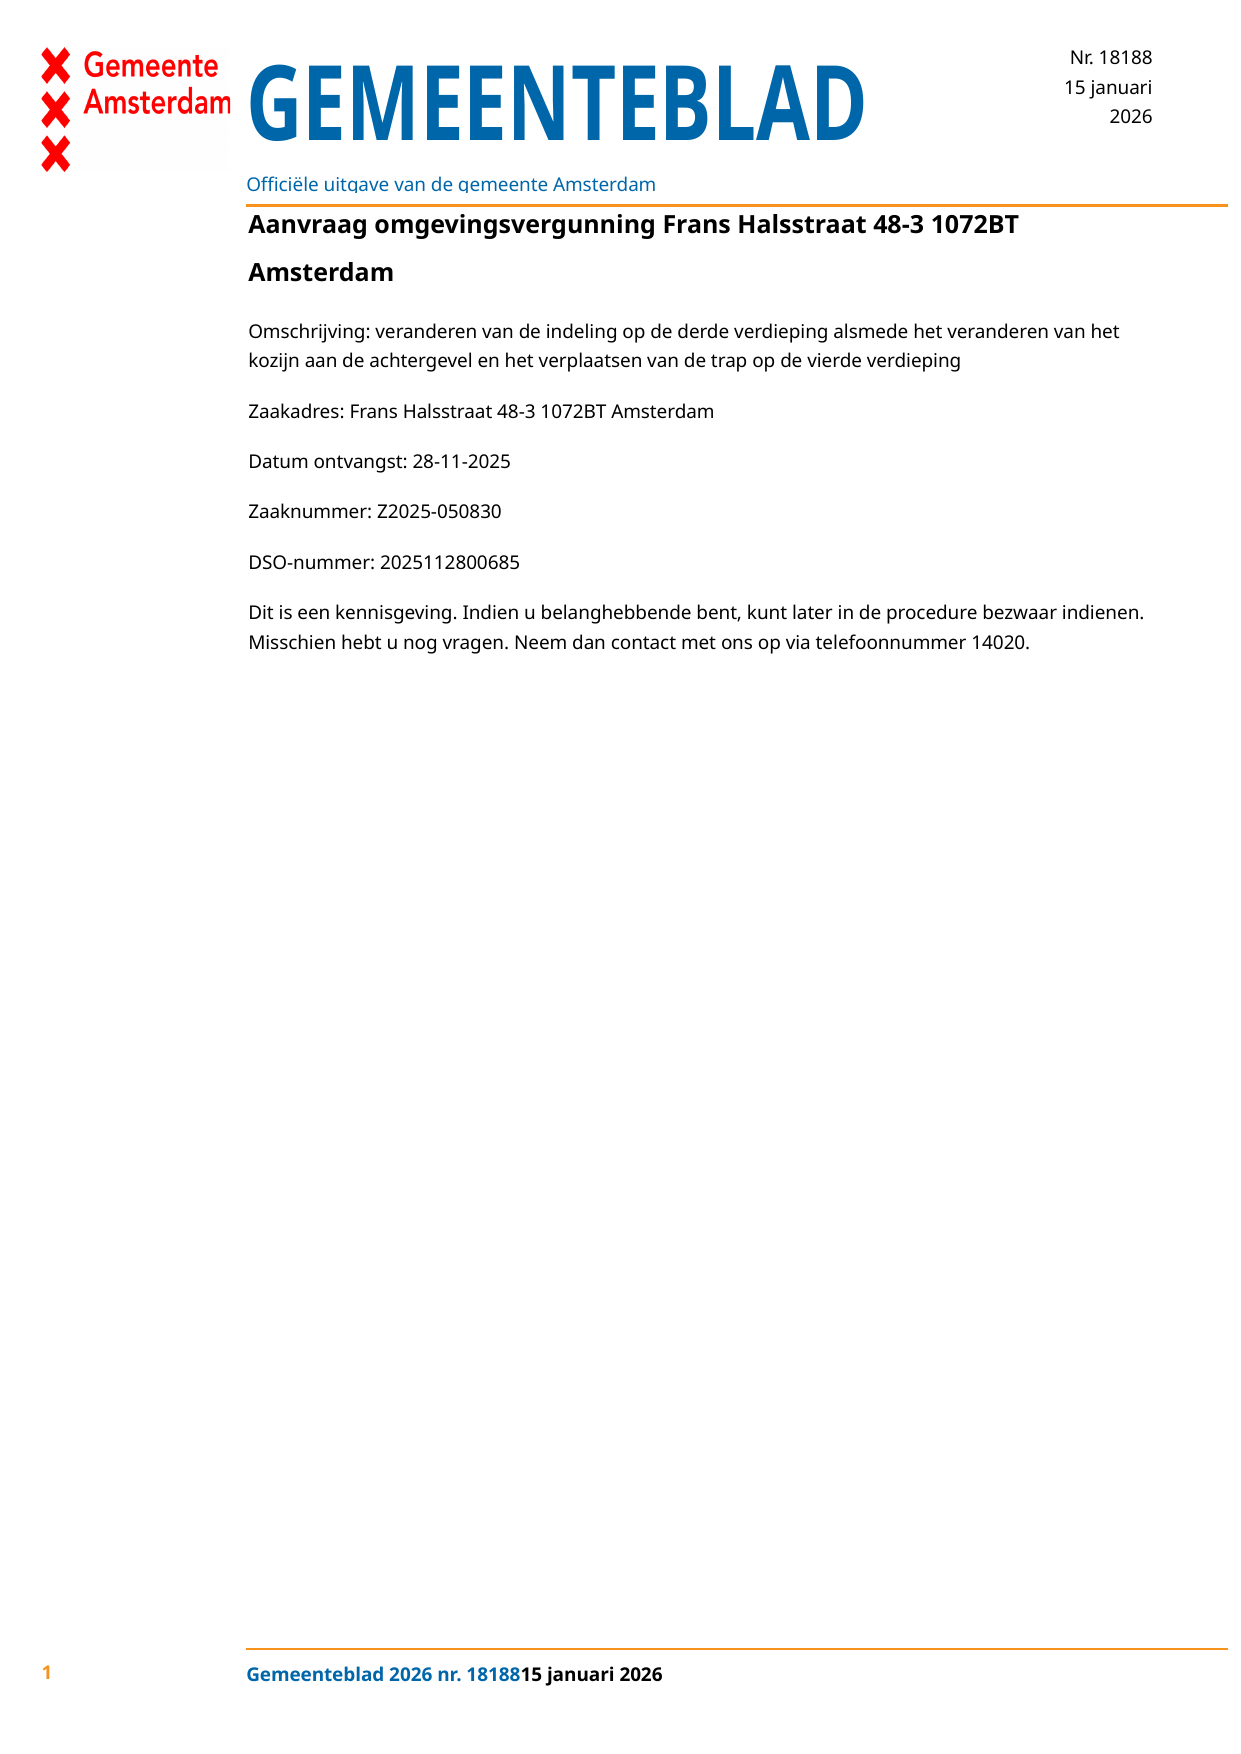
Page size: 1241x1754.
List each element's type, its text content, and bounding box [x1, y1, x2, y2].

text Omschrijving: veranderen van de indeling op de derde verdieping alsmede het veranderen van het kozijn aan de achtergevel en het verplaatsen van de trap op de vierde verdieping [248, 318, 1152, 373]
text Zaakadres: Frans Halsstraat 48-3 1072BT Amsterdam [248, 398, 1152, 424]
text Aanvraag omgevingsvergunning Frans Halsstraat 48-3 1072BT Amsterdam [248, 207, 1152, 288]
text Datum ontvangst: 28-11-2025 [248, 448, 1152, 474]
text Zaaknummer: Z2025-050830 [248, 499, 1152, 524]
text Dit is een kennisgeving. Indien u belanghebbende bent, kunt later in de procedure bezwaar indienen. Misschien hebt u nog vragen. Neem dan contact met ons op via telefoonnummer 14020. [248, 599, 1152, 655]
picture [41, 47, 231, 172]
text DSO-nummer: 2025112800685 [248, 549, 1152, 575]
